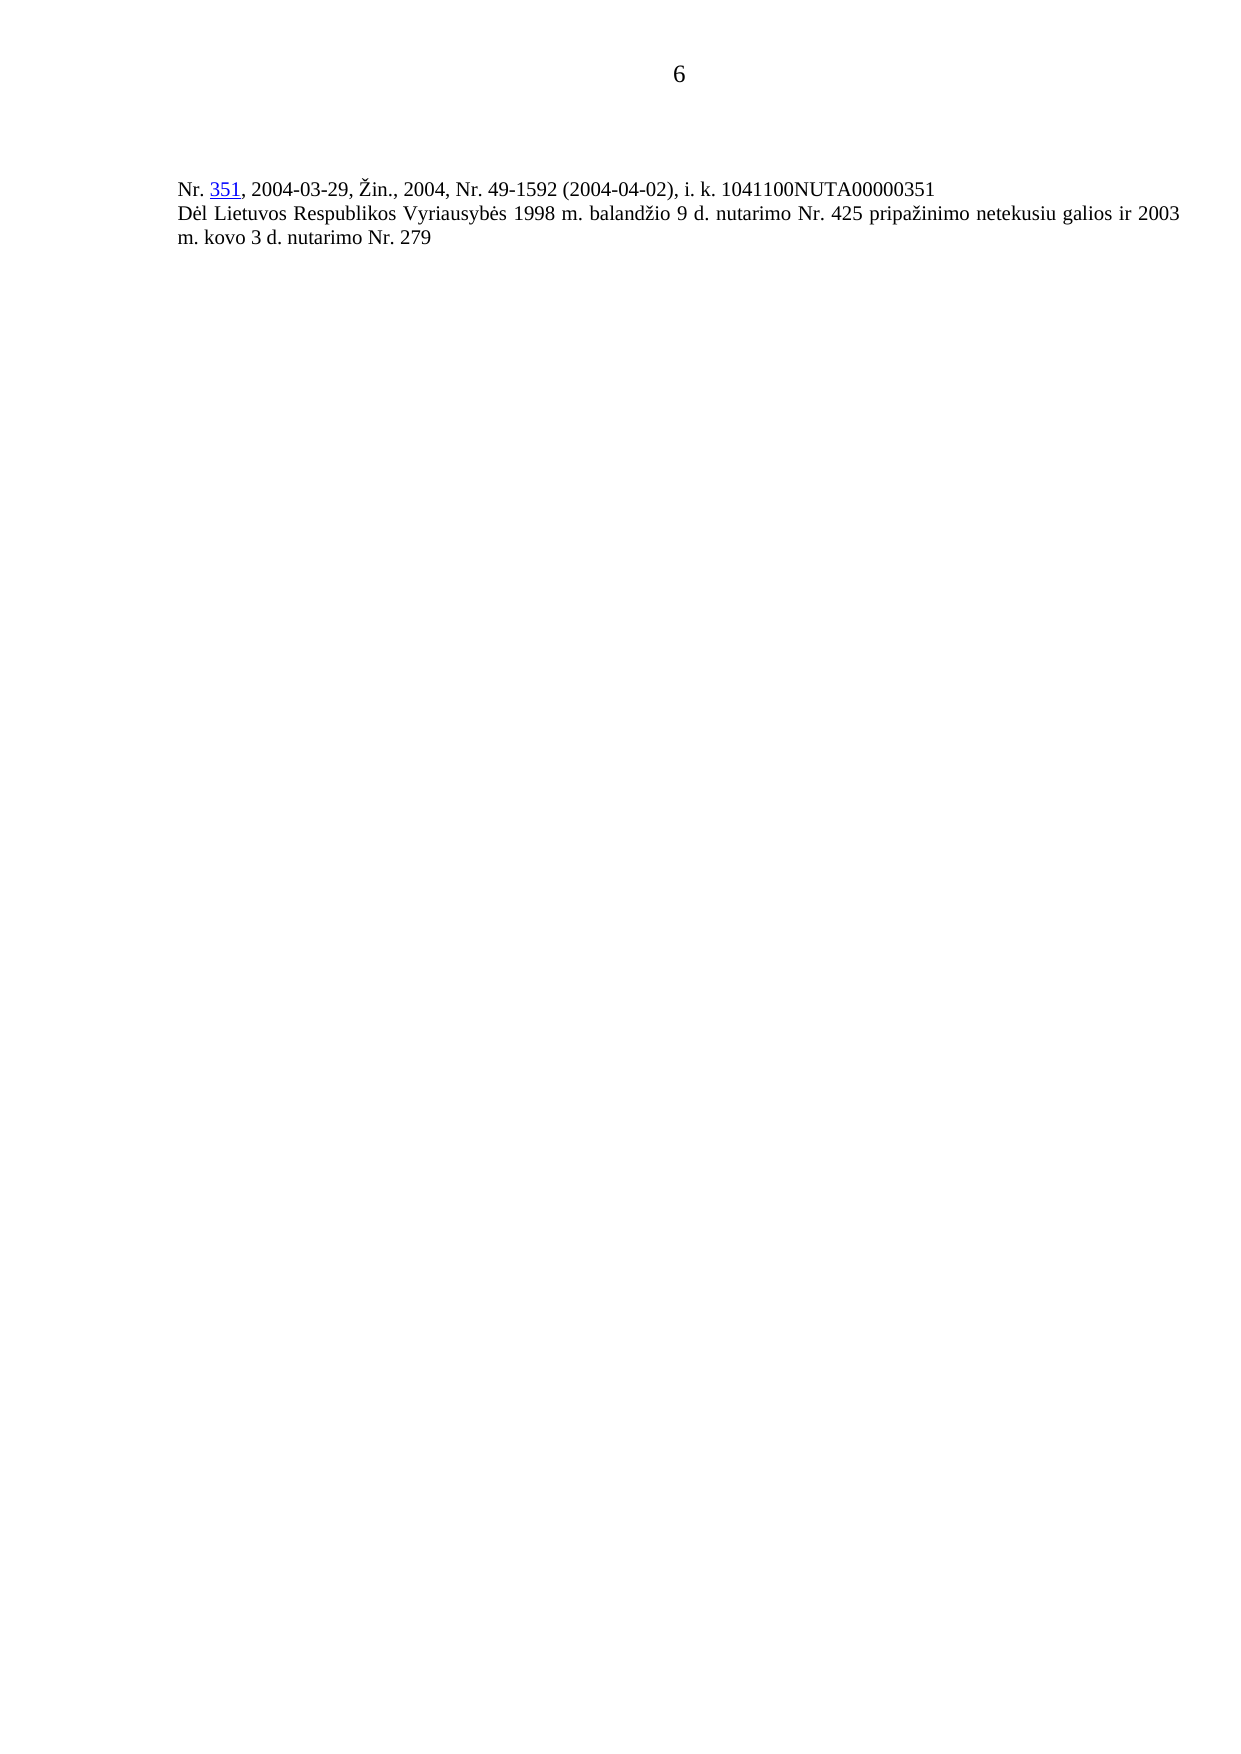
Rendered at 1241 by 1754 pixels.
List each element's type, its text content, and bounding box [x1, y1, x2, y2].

text Dėl Lietuvos Respublikos Vyriausybės 1998 m. balandžio 9 d. nutarimo Nr. 425 pripažinimo netekusiu galios ir 2003 m. kovo 3 d. nutarimo Nr. 279 [177, 201, 1181, 249]
text Nr. 351, 2004-03-29, Žin., 2004, Nr. 49-1592 (2004-04-02), i. k. 1041100NUTA00000351 [177, 177, 1181, 201]
